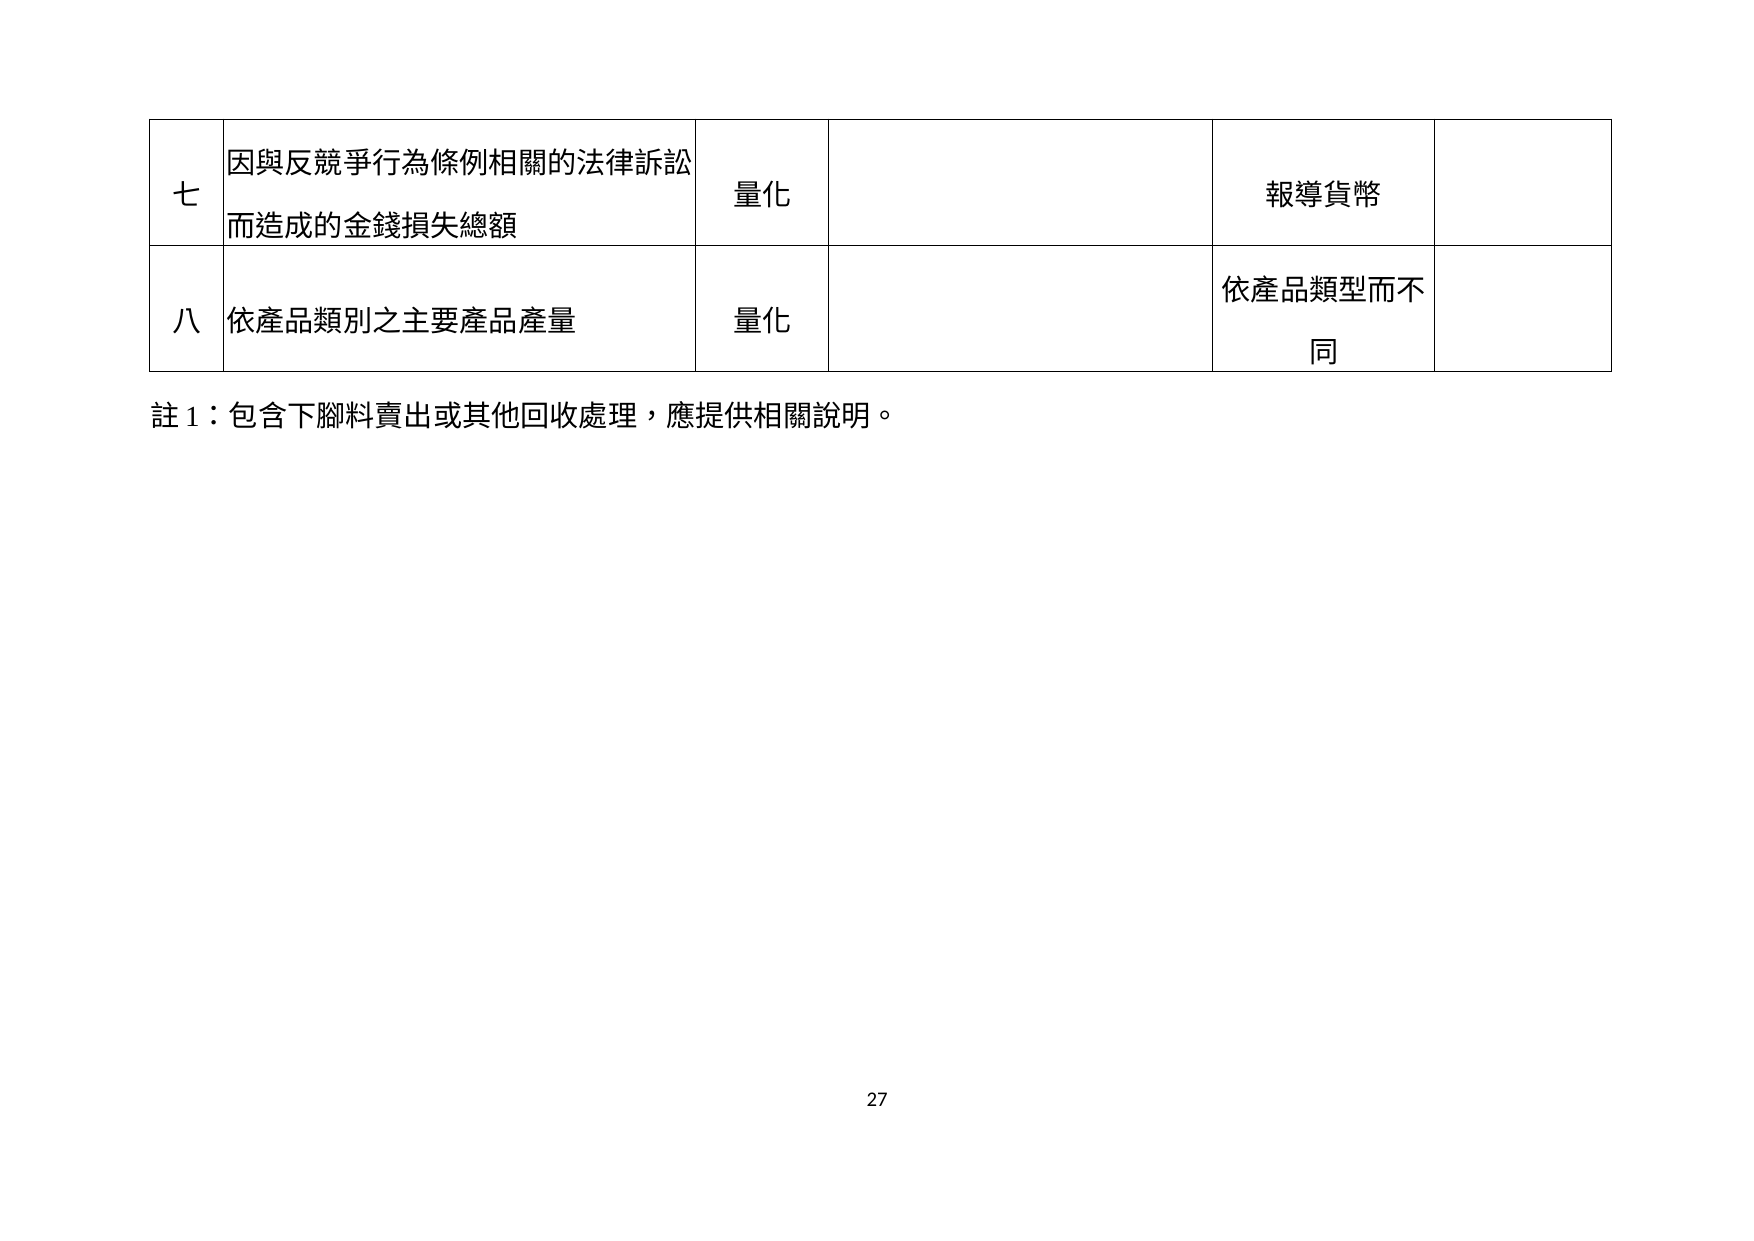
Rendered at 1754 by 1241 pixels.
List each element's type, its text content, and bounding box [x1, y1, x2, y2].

text 註1：包含下腳料賣出或其他回收處理，應提供相關說明。 [150, 372, 1604, 434]
table_cell [1435, 120, 1611, 244]
table_cell 量化 [696, 120, 828, 244]
table_cell 報導貨幣 [1213, 120, 1434, 244]
table_cell 因與反競爭行為條例相關的法律訴訟而造成的金錢損失總額 [224, 120, 695, 244]
table_cell [829, 246, 1212, 371]
table_cell [829, 120, 1212, 244]
table_cell 依產品類型而不同 [1213, 246, 1434, 371]
table_cell 依產品類別之主要產品產量 [224, 246, 695, 371]
table_cell 七 [150, 120, 223, 244]
table_cell 八 [150, 246, 223, 371]
table_cell [1435, 246, 1611, 371]
table_cell 量化 [696, 246, 828, 371]
